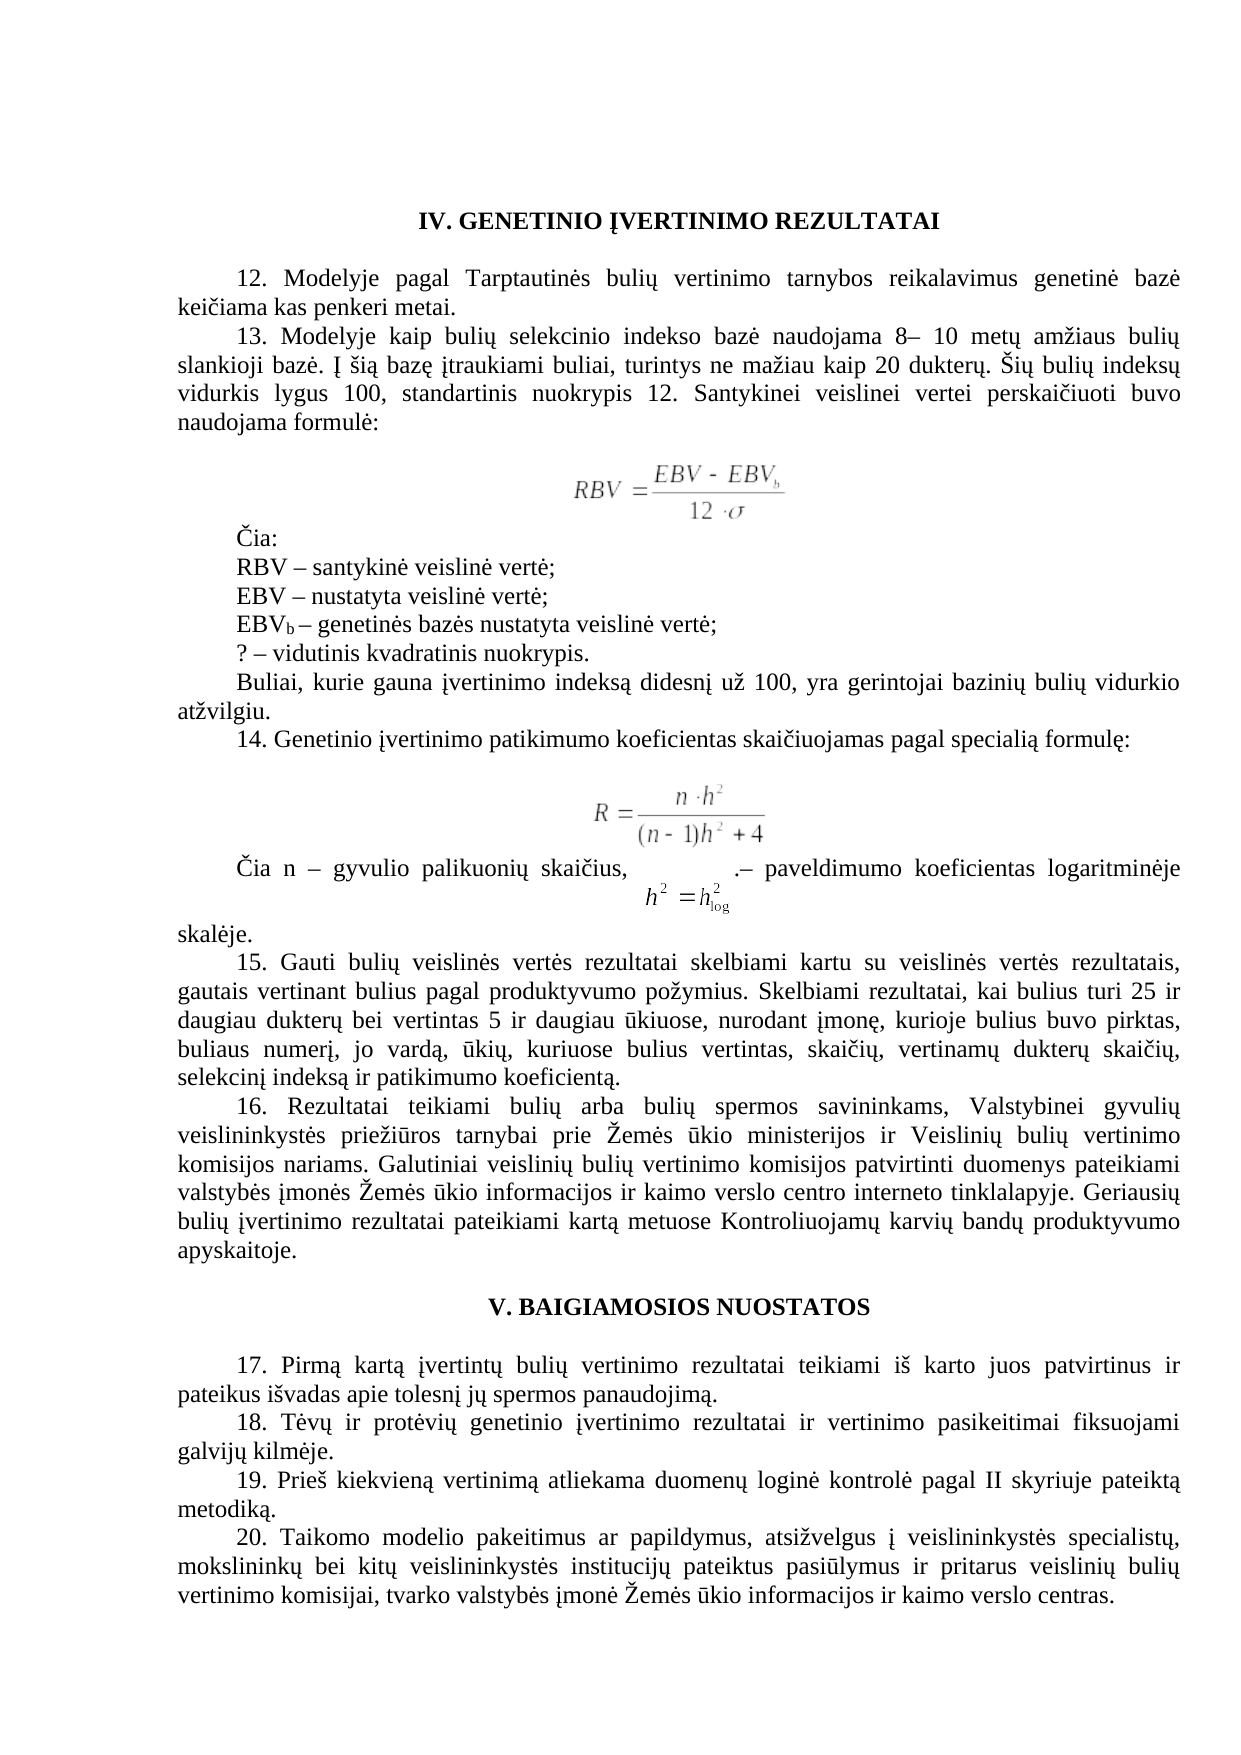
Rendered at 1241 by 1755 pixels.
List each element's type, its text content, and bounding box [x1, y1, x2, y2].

text 19. Prieš kiekvieną vertinimą atliekama duomenų loginė kontrolė pagal II skyriuje pateiktą metodiką. [177, 1465, 1181, 1522]
text Čia n – gyvulio palikuonių skaičius, h^2=h^2(log).– paveldimumo koeficientas logaritminėje skalėje. [177, 853, 1181, 947]
text RBV – santykinė veislinė vertė; [177, 552, 1181, 581]
text 18. Tėvų ir protėvių genetinio įvertinimo rezultatai ir vertinimo pasikeitimai fiksuojami galvijų kilmėje. [177, 1407, 1181, 1465]
text 20. Taikomo modelio pakeitimus ar papildymus, atsižvelgus į veislininkystės specialistų, mokslininkų bei kitų veislininkystės institucijų pateiktus pasiūlymus ir pritarus veislinių bulių vertinimo komisijai, tvarko valstybės įmonė Žemės ūkio informacijos ir kaimo verslo centras. [177, 1522, 1181, 1609]
text EBVb – genetinės bazės nustatyta veislinė vertė; [177, 609, 1181, 638]
text 13. Modelyje kaip bulių selekcinio indekso bazė naudojama 8– 10 metų amžiaus bulių slankioji bazė. Į šią bazę įtraukiami buliai, turintys ne mažiau kaip 20 dukterų. Šių bulių indeksų vidurkis lygus 100, standartinis nuokrypis 12. Santykinei veislinei vertei perskaičiuoti buvo naudojama formulė: [177, 321, 1181, 436]
text V. BAIGIAMOSIOS NUOSTATOS [177, 1292, 1181, 1321]
text RBV=(EBV–EBV(b))/12*sigma [177, 436, 1181, 523]
text R=(n*h^2)/((n–1)*h^2+4) [177, 753, 1181, 853]
text Buliai, kurie gauna įvertinimo indeksą didesnį už 100, yra gerintojai bazinių bulių vidurkio atžvilgiu. [177, 667, 1181, 724]
text 15. Gauti bulių veislinės vertės rezultatai skelbiami kartu su veislinės vertės rezultatais, gautais vertinant bulius pagal produktyvumo požymius. Skelbiami rezultatai, kai bulius turi 25 ir daugiau dukterų bei vertintas 5 ir daugiau ūkiuose, nurodant įmonę, kurioje bulius buvo pirktas, buliaus numerį, jo vardą, ūkių, kuriuose bulius vertintas, skaičių, vertinamų dukterų skaičių, selekcinį indeksą ir patikimumo koeficientą. [177, 947, 1181, 1091]
text ?sigma – vidutinis kvadratinis nuokrypis. [177, 638, 1181, 667]
text 16. Rezultatai teikiami bulių arba bulių spermos savininkams, Valstybinei gyvulių veislininkystės priežiūros tarnybai prie Žemės ūkio ministerijos ir Veislinių bulių vertinimo komisijos nariams. Galutiniai veislinių bulių vertinimo komisijos patvirtinti duomenys pateikiami valstybės įmonės Žemės ūkio informacijos ir kaimo verslo centro interneto tinklalapyje. Geriausių bulių įvertinimo rezultatai pateikiami kartą metuose Kontroliuojamų karvių bandų produktyvumo apyskaitoje. [177, 1091, 1181, 1264]
text 14. Genetinio įvertinimo patikimumo koeficientas skaičiuojamas pagal specialią formulę: [177, 724, 1181, 753]
text 17. Pirmą kartą įvertintų bulių vertinimo rezultatai teikiami iš karto juos patvirtinus ir pateikus išvadas apie tolesnį jų spermos panaudojimą. [177, 1350, 1181, 1407]
text IV. GENETINIO ĮVERTINIMO REZULTATAI [177, 206, 1181, 235]
text Čia: [177, 523, 1181, 552]
text EBV – nustatyta veislinė vertė; [177, 581, 1181, 609]
text 12. Modelyje pagal Tarptautinės bulių vertinimo tarnybos reikalavimus genetinė bazė keičiama kas penkeri metai. [177, 263, 1181, 321]
